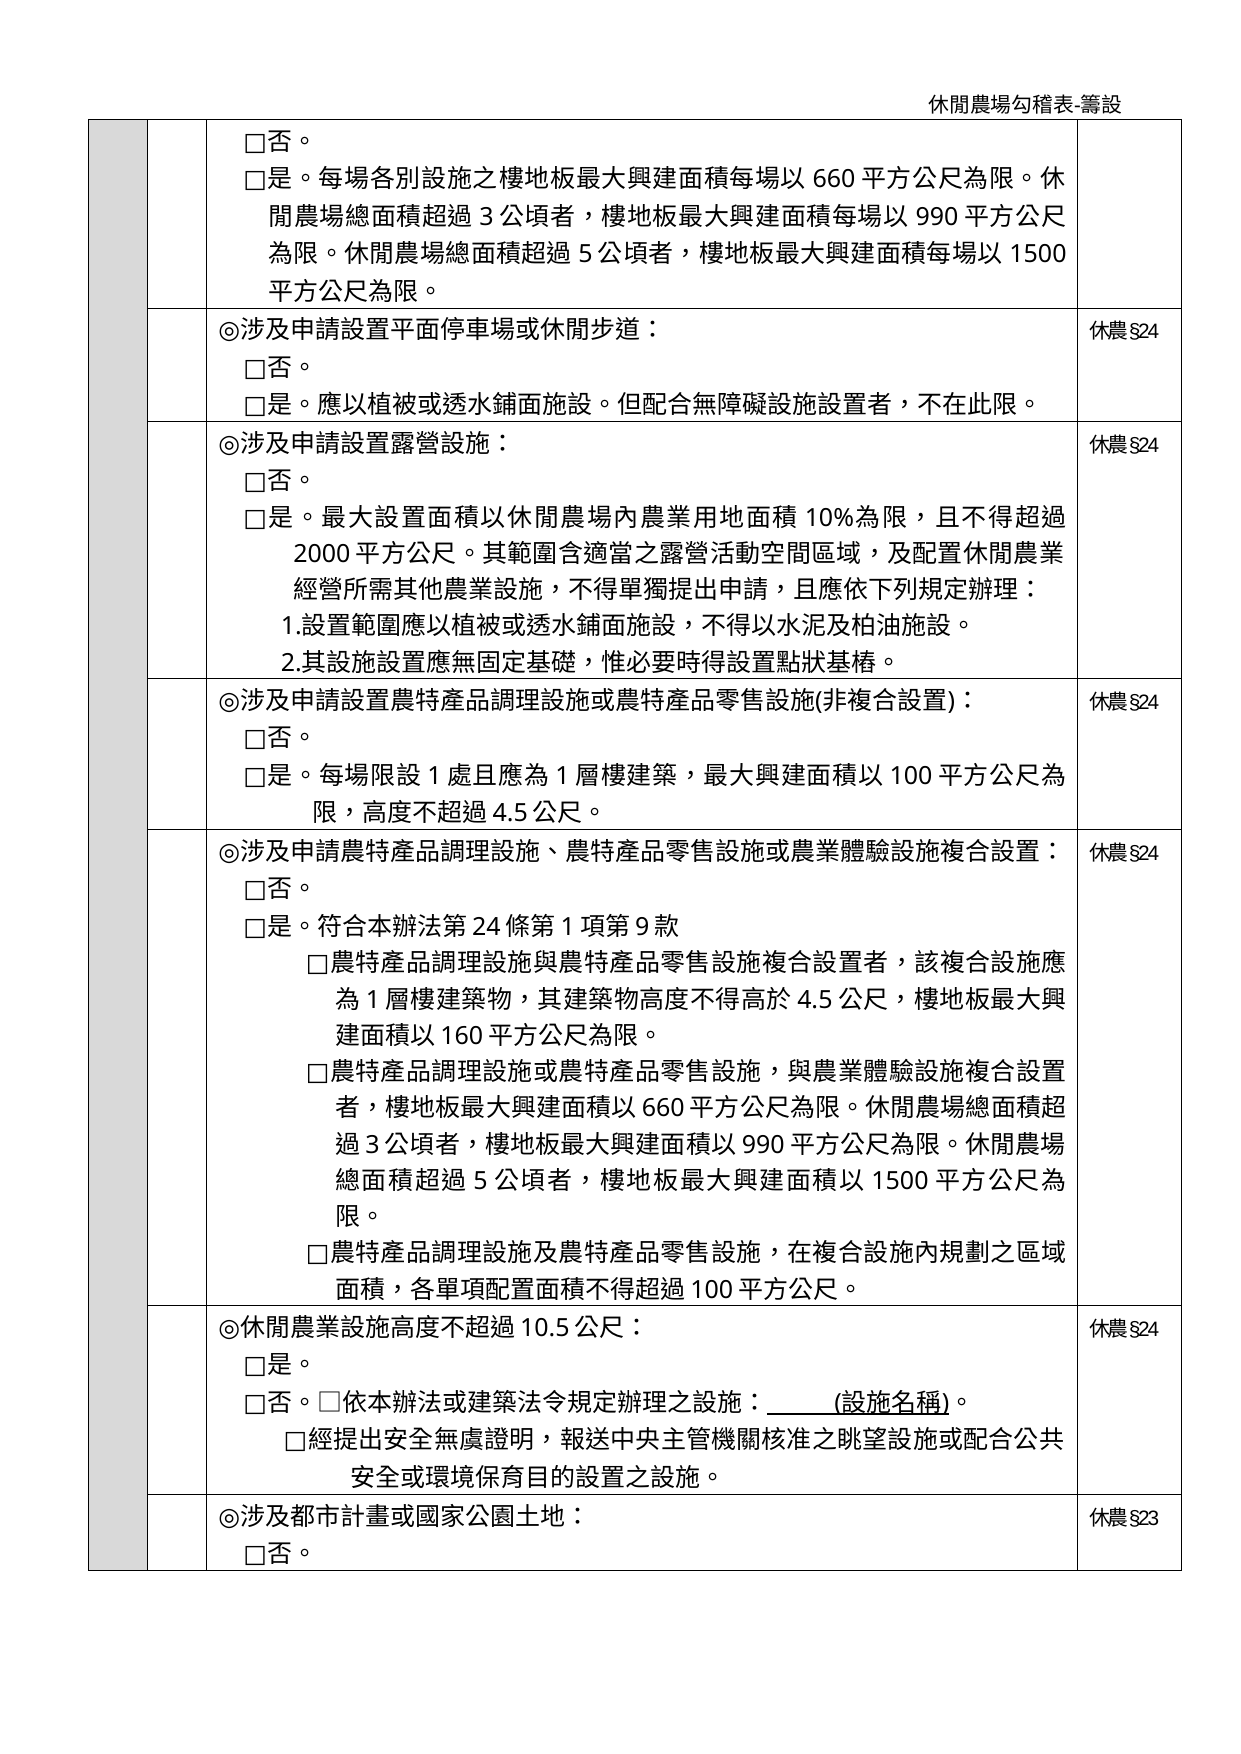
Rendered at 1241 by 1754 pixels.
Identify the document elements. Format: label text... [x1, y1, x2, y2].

table_cell 休農§23 [1078, 1495, 1181, 1570]
table_cell ◎涉及申請設置平面停車場或休閒步道： □否。 □是。應以植被或透水鋪面施設。但配合無障礙設施設置者，不在此限。 [207, 309, 1077, 421]
table_cell [1078, 120, 1181, 307]
table_cell ◎休閒農業設施高度不超過10.5公尺： □是。 □否。□依本辦法或建築法令規定辦理之設施： (設施名稱)。 □經提出安全無虞證明，報送中央主管機關核准之眺望設施或配合公共安全或環境保育目的設置之設施。 [207, 1306, 1077, 1494]
table_cell ◎涉及申請農特產品調理設施、農特產品零售設施或農業體驗設施複合設置： □否。 □是。符合本辦法第24條第1項第9款 □農特產品調理設施與農特產品零售設施複合設置者，該複合設施應為1層樓建築物，其建築物高度不得高於4.5公尺，樓地板最大興建面積以160平方公尺為限。 □農特產品調理設施或農特產品零售設施，與農業體驗設施複合設置者，樓地板最大興建面積以660平方公尺為限。休閒農場總面積超過3公頃者，樓地板最大興建面積以990平方公尺為限。休閒農場總面積超過5公頃者，樓地板最大興建面積以1500平方公尺為限。 □農特產品調理設施及農特產品零售設施，在複合設施內規劃之區域面積，各單項配置面積不得超過100平方公尺。 [207, 830, 1077, 1305]
table_cell [148, 1495, 206, 1570]
table_cell [89, 120, 147, 1570]
table_cell [148, 1306, 206, 1494]
table_cell [148, 422, 206, 678]
table_cell [148, 679, 206, 829]
table_cell [148, 830, 206, 1305]
table_cell □否。 □是。每場各別設施之樓地板最大興建面積每場以660平方公尺為限。休閒農場總面積超過3公頃者，樓地板最大興建面積每場以990平方公尺為限。休閒農場總面積超過5公頃者，樓地板最大興建面積每場以1500平方公尺為限。 [207, 120, 1077, 307]
table_cell 休農§24 [1078, 309, 1181, 421]
table_cell ◎涉及都市計畫或國家公園土地： □否。 [207, 1495, 1077, 1570]
table_cell [148, 120, 206, 307]
table_cell ◎涉及申請設置農特產品調理設施或農特產品零售設施(非複合設置)： □否。 □是。每場限設1處且應為1層樓建築，最大興建面積以100平方公尺為限，高度不超過4.5公尺。 [207, 679, 1077, 829]
table_cell 休農§24 [1078, 679, 1181, 829]
table_cell 休農§24 [1078, 422, 1181, 678]
table_cell [148, 309, 206, 421]
table_cell 休農§24 [1078, 830, 1181, 1305]
table_cell 休農§24 [1078, 1306, 1181, 1494]
table_cell ◎涉及申請設置露營設施： □否。 □是。最大設置面積以休閒農場內農業用地面積10%為限，且不得超過2000平方公尺。其範圍含適當之露營活動空間區域，及配置休閒農業經營所需其他農業設施，不得單獨提出申請，且應依下列規定辦理： 1.設置範圍應以植被或透水鋪面施設，不得以水泥及柏油施設。 2.其設施設置應無固定基礎，惟必要時得設置點狀基樁。 [207, 422, 1077, 678]
